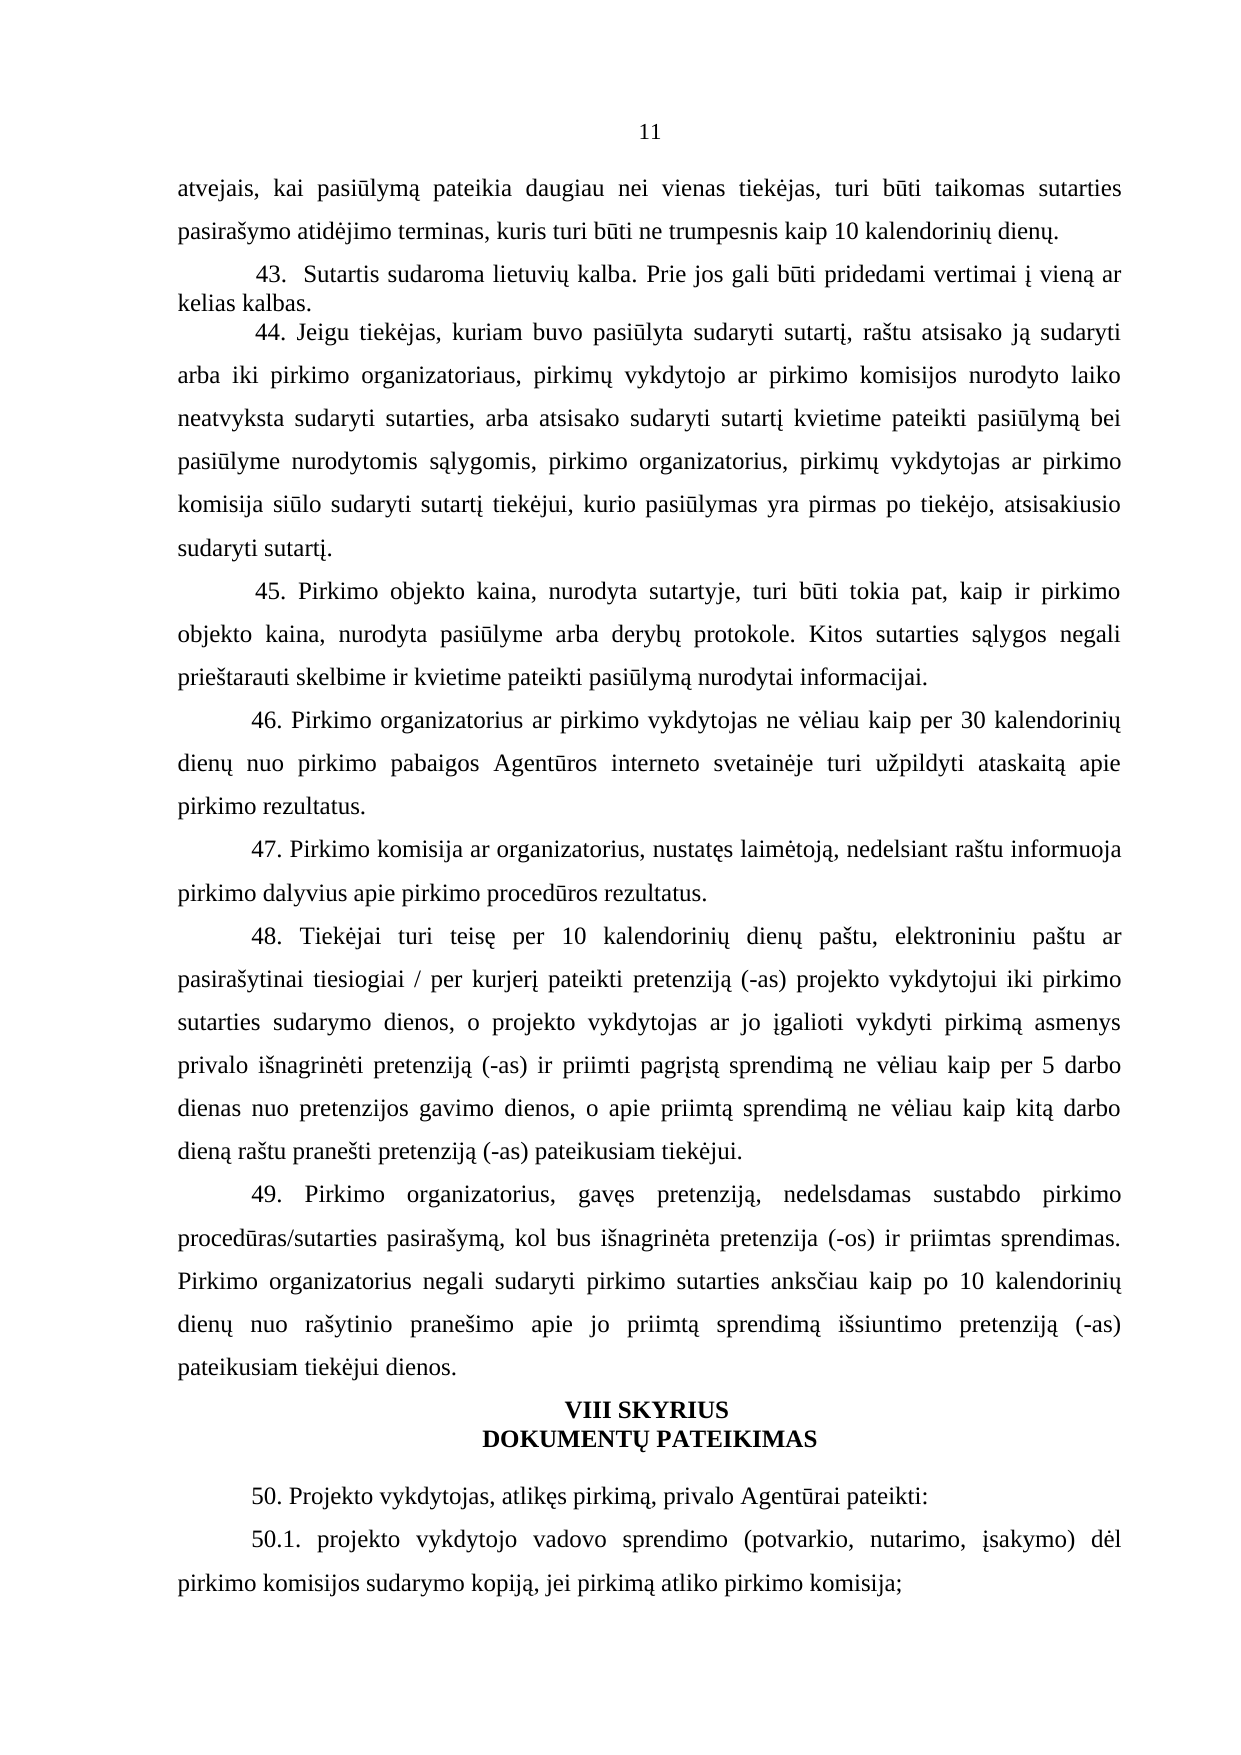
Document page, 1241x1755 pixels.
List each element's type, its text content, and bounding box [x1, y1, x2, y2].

text DOKUMENTŲ PATEIKIMAS [177, 1424, 1122, 1453]
text atvejais, kai pasiūlymą pateikia daugiau nei vienas tiekėjas, turi būti taikomas sutarties pasirašymo atidėjimo terminas, kuris turi būti ne trumpesnis kaip 10 kalendorinių dienų. [177, 173, 1122, 245]
text 46. Pirkimo organizatorius ar pirkimo vykdytojas ne vėliau kaip per 30 kalendorinių dienų nuo pirkimo pabaigos Agentūros interneto svetainėje turi užpildyti ataskaitą apie pirkimo rezultatus. [177, 705, 1122, 820]
text 47. Pirkimo komisija ar organizatorius, nustatęs laimėtoją, nedelsiant raštu informuoja pirkimo dalyvius apie pirkimo procedūros rezultatus. [177, 834, 1122, 906]
text 45. Pirkimo objekto kaina, nurodyta sutartyje, turi būti tokia pat, kaip ir pirkimo objekto kaina, nurodyta pasiūlyme arba derybų protokole. Kitos sutarties sąlygos negali prieštarauti skelbime ir kvietime pateikti pasiūlymą nurodytai informacijai. [177, 576, 1122, 691]
text 50.1. projekto vykdytojo vadovo sprendimo (potvarkio, nutarimo, įsakymo) dėl pirkimo komisijos sudarymo kopiją, jei pirkimą atliko pirkimo komisija; [177, 1524, 1122, 1596]
text VIII skyrius [177, 1395, 1122, 1424]
text 43. Sutartis sudaroma lietuvių kalba. Prie jos gali būti pridedami vertimai į vieną ar kelias kalbas. [177, 259, 1122, 317]
text 50. Projekto vykdytojas, atlikęs pirkimą, privalo Agentūrai pateikti: [177, 1481, 1122, 1510]
text 49. Pirkimo organizatorius, gavęs pretenziją, nedelsdamas sustabdo pirkimo procedūras/sutarties pasirašymą, kol bus išnagrinėta pretenzija (-os) ir priimtas sprendimas. Pirkimo organizatorius negali sudaryti pirkimo sutarties anksčiau kaip po 10 kalendorinių dienų nuo rašytinio pranešimo apie jo priimtą sprendimą išsiuntimo pretenziją (-as) pateikusiam tiekėjui dienos. [177, 1179, 1122, 1381]
text 44. Jeigu tiekėjas, kuriam buvo pasiūlyta sudaryti sutartį, raštu atsisako ją sudaryti arba iki pirkimo organizatoriaus, pirkimų vykdytojo ar pirkimo komisijos nurodyto laiko neatvyksta sudaryti sutarties, arba atsisako sudaryti sutartį kvietime pateikti pasiūlymą bei pasiūlyme nurodytomis sąlygomis, pirkimo organizatorius, pirkimų vykdytojas ar pirkimo komisija siūlo sudaryti sutartį tiekėjui, kurio pasiūlymas yra pirmas po tiekėjo, atsisakiusio sudaryti sutartį. [177, 317, 1122, 561]
text 48. Tiekėjai turi teisę per 10 kalendorinių dienų paštu, elektroniniu paštu ar pasirašytinai tiesiogiai / per kurjerį pateikti pretenziją (-as) projekto vykdytojui iki pirkimo sutarties sudarymo dienos, o projekto vykdytojas ar jo įgalioti vykdyti pirkimą asmenys privalo išnagrinėti pretenziją (-as) ir priimti pagrįstą sprendimą ne vėliau kaip per 5 darbo dienas nuo pretenzijos gavimo dienos, o apie priimtą sprendimą ne vėliau kaip kitą darbo dieną raštu pranešti pretenziją (-as) pateikusiam tiekėjui. [177, 921, 1122, 1165]
